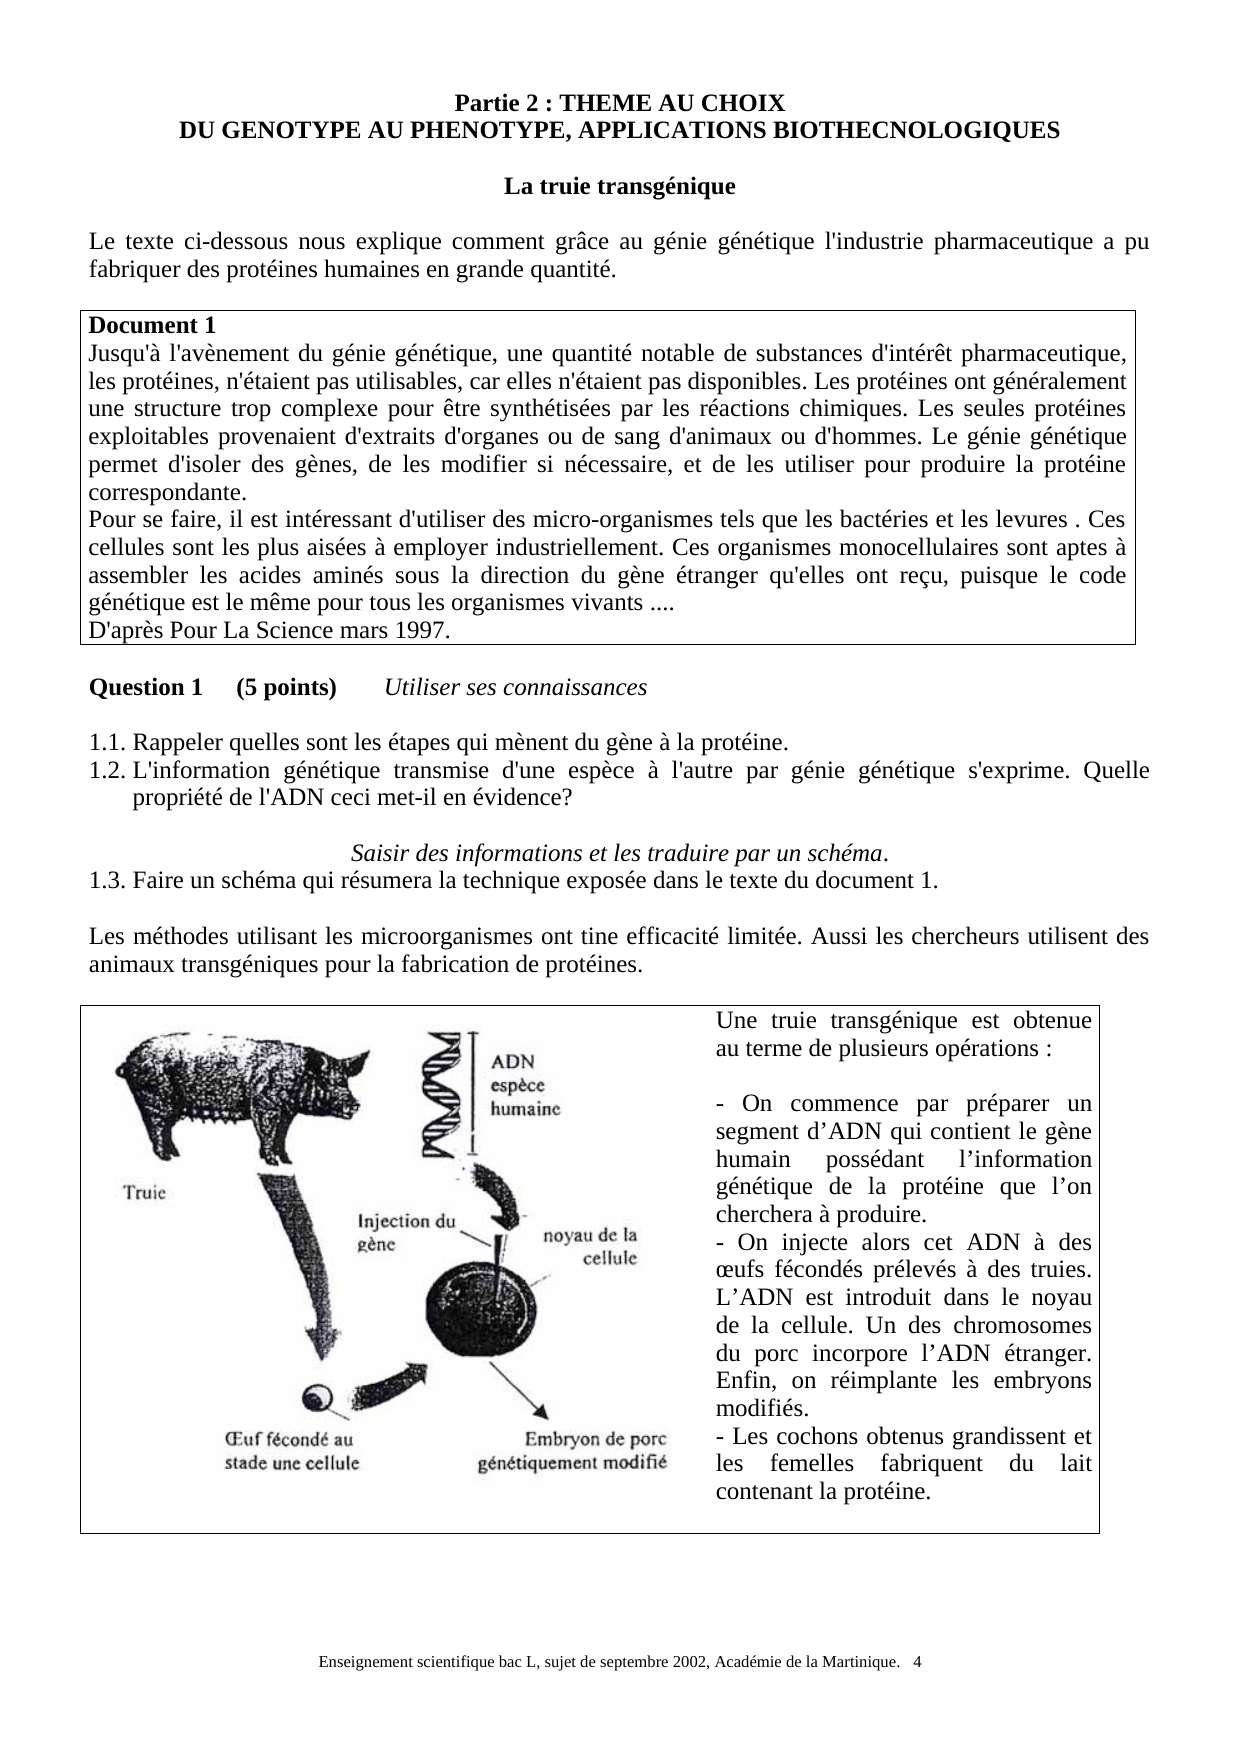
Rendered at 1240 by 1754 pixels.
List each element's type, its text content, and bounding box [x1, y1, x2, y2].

text Le texte ci-dessous nous explique comment grâce au génie génétique l'industrie pharmaceutique a pu fabriquer des protéines humaines en grande quantité. [89, 227, 1151, 283]
table_header Document 1 Jusqu'à l'avènement du génie génétique, une quantité notable de substances d'intérêt pharmaceutique, les protéines, n'étaient pas utilisables, car elles n'étaient pas disponibles. Les protéines ont généralement une structure trop complexe pour être synthétisées par les réactions chimiques. Les seules protéines exploitables provenaient d'extraits d'organes ou de sang d'animaux ou d'hommes. Le génie génétique permet d'isoler des gènes, de les modifier si nécessaire, et de les utiliser pour produire la protéine correspondante. Pour se faire, il est intéressant d'utiliser des micro-organismes tels que les bactéries et les levures . Ces cellules sont les plus aisées à employer industriellement. Ces organismes monocellulaires sont aptes à assembler les acides aminés sous la direction du gène étranger qu'elles ont reçu, puisque le code génétique est le même pour tous les organismes vivants .... D'après Pour La Science mars 1997. [81, 311, 1135, 644]
table_header Une truie transgénique est obtenue au terme de plusieurs opérations : - On commence par préparer un segment d’ADN qui contient le gène humain possédant l’information génétique de la protéine que l’on cherchera à produire. - On injecte alors cet ADN à des œufs fécondés prélevés à des truies. L’ADN est introduit dans le noyau de la cellule. Un des chromosomes du porc incorpore l’ADN étranger. Enfin, on réimplante les embryons modifiés. - Les cochons obtenus grandissent et les femelles fabriquent du lait contenant la protéine. [708, 1006, 1099, 1533]
text Saisir des informations et les traduire par un schéma. [89, 839, 1151, 867]
subtitle La truie transgénique [89, 172, 1151, 199]
text DU GENOTYPE AU PHENOTYPE, APPLICATIONS BIOTHECNOLOGIQUES [89, 116, 1151, 144]
text Les méthodes utilisant les microorganismes ont tine efficacité limitée. Aussi les chercheurs utilisent des animaux transgéniques pour la fabrication de protéines. [89, 922, 1151, 977]
list L'information génétique transmise d'une espèce à l'autre par génie génétique s'exprime. Quelle propriété de l'ADN ceci met-il en évidence? [89, 756, 1151, 811]
list Faire un schéma qui résumera la technique exposée dans le texte du document 1. [89, 867, 1151, 894]
text Question 1 (5 points) Utiliser ses connaissances [89, 673, 1151, 700]
list Rappeler quelles sont les étapes qui mènent du gène à la protéine. [89, 728, 1151, 756]
text Partie 2 : THEME AU CHOIX [89, 89, 1151, 116]
table_header [81, 1006, 708, 1533]
picture [104, 1015, 671, 1488]
